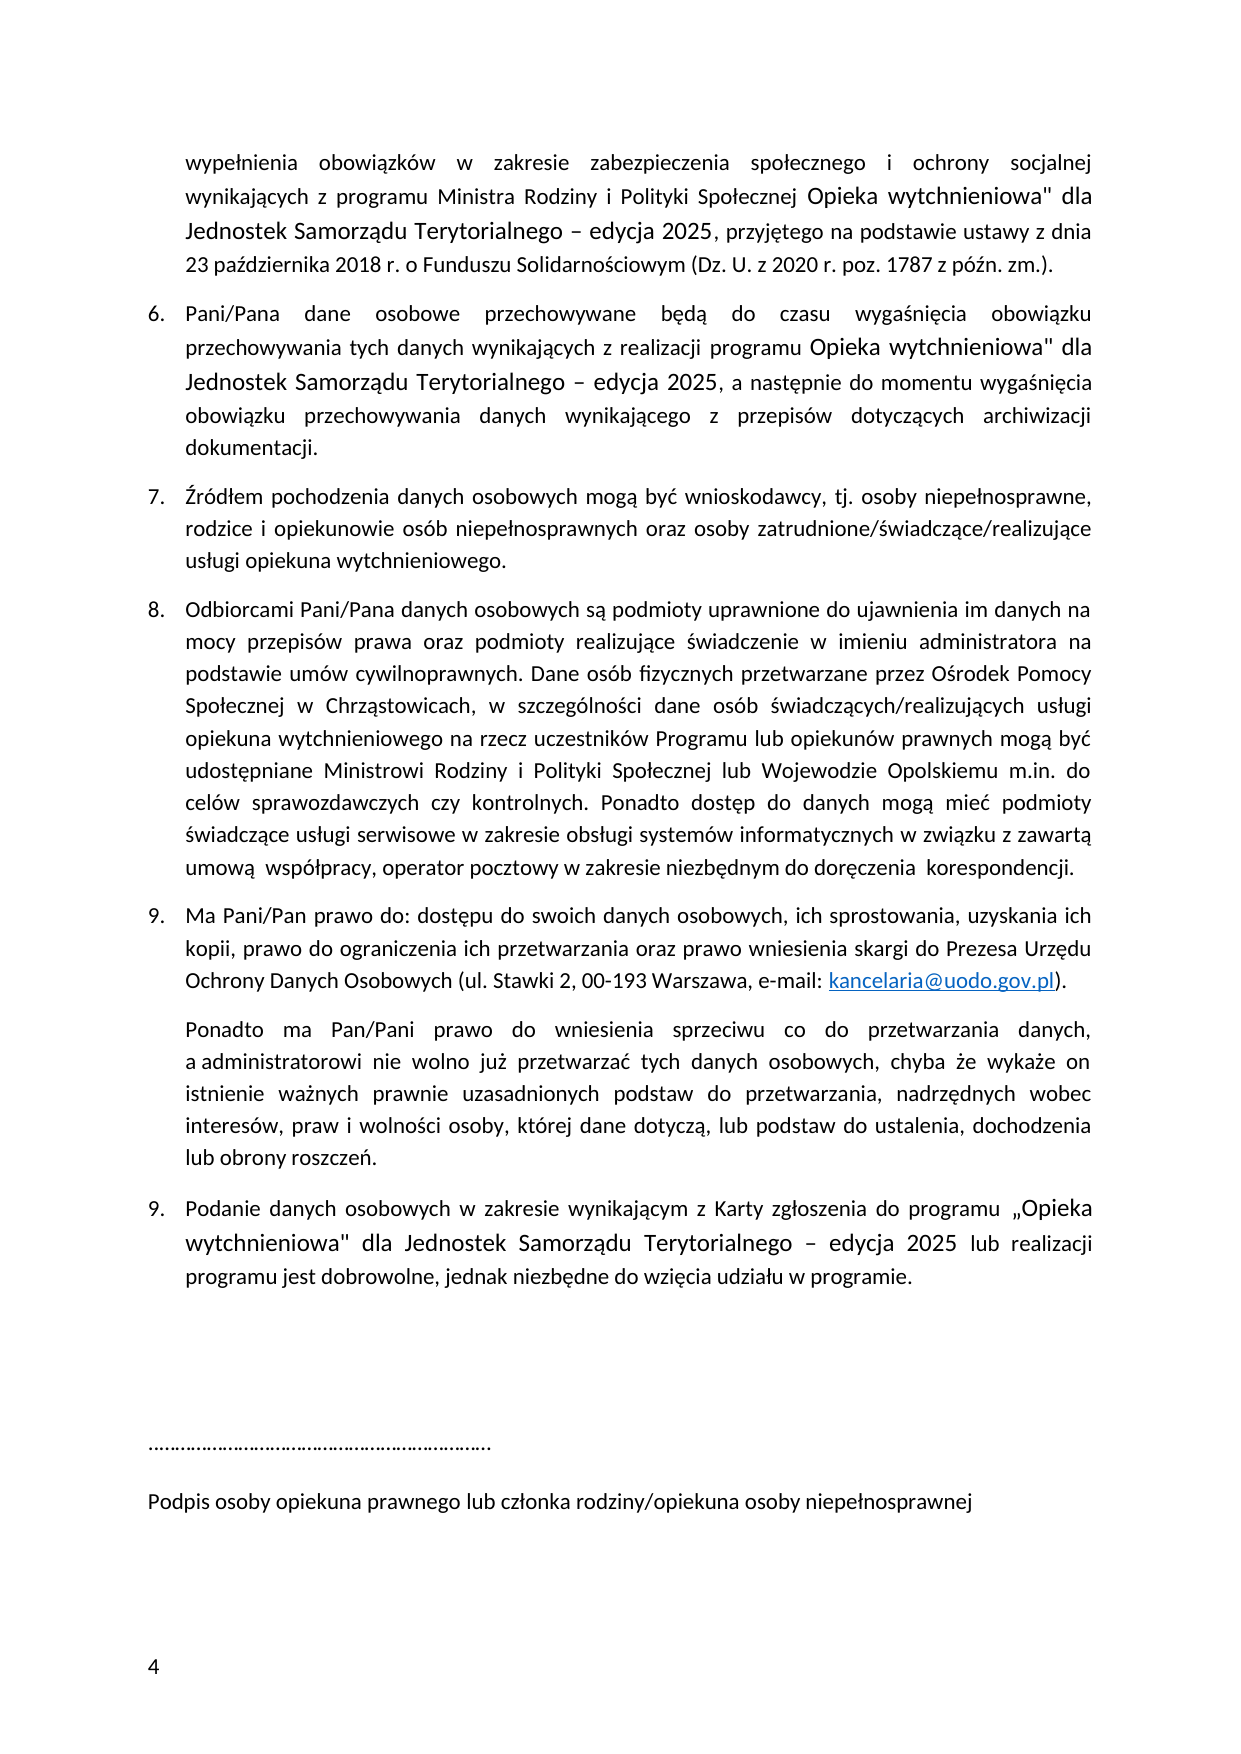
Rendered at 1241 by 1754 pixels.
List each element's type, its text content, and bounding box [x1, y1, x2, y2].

text ..……………………………………………………… [148, 1428, 1093, 1456]
text Ponadto ma Pan/Pani prawo do wniesienia sprzeciwu co do przetwarzania danych, a administratorowi nie wolno już przetwarzać tych danych osobowych, chyba że wykaże on istnienie ważnych prawnie uzasadnionych podstaw do przetwarzania, nadrzędnych wobec interesów, praw i wolności osoby, której dane dotyczą, lub podstaw do ustalenia, dochodzenia lub obrony roszczeń. [185, 1015, 1093, 1171]
list Ma Pani/Pan prawo do: dostępu do swoich danych osobowych, ich sprostowania, uzyskania ich kopii, prawo do ograniczenia ich przetwarzania oraz prawo wniesienia skargi do Prezesa Urzędu Ochrony Danych Osobowych (ul. Stawki 2, 00-193 Warszawa, e-mail: kancelaria@uodo.gov.pl). [148, 901, 1093, 994]
list Pani/Pana dane osobowe przechowywane będą do czasu wygaśnięcia obowiązku przechowywania tych danych wynikających z realizacji programu Opieka wytchnieniowa" dla Jednostek Samorządu Terytorialnego – edycja 2025, a następnie do momentu wygaśnięcia obowiązku przechowywania danych wynikającego z przepisów dotyczących archiwizacji dokumentacji. [148, 299, 1093, 461]
list Odbiorcami Pani/Pana danych osobowych są podmioty uprawnione do ujawnienia im danych na mocy przepisów prawa oraz podmioty realizujące świadczenie w imieniu administratora na podstawie umów cywilnoprawnych. Dane osób fizycznych przetwarzane przez Ośrodek Pomocy Społecznej w Chrząstowicach, w szczególności dane osób świadczących/realizujących usługi opiekuna wytchnieniowego na rzecz uczestników Programu lub opiekunów prawnych mogą być udostępniane Ministrowi Rodziny i Polityki Społecznej lub Wojewodzie Opolskiemu m.in. do celów sprawozdawczych czy kontrolnych. Ponadto dostęp do danych mogą mieć podmioty świadczące usługi serwisowe w zakresie obsługi systemów informatycznych w związku z zawartą umową współpracy, operator pocztowy w zakresie niezbędnym do doręczenia korespondencji. [148, 595, 1093, 881]
text Podpis osoby opiekuna prawnego lub członka rodziny/opiekuna osoby niepełnosprawnej [148, 1487, 1093, 1515]
list wypełnienia obowiązków w zakresie zabezpieczenia społecznego i ochrony socjalnej wynikających z programu Ministra Rodziny i Polityki Społecznej Opieka wytchnieniowa" dla Jednostek Samorządu Terytorialnego – edycja 2025, przyjętego na podstawie ustawy z dnia 23 października 2018 r. o Funduszu Solidarnościowym (Dz. U. z 2020 r. poz. 1787 z późn. zm.). [148, 148, 1093, 278]
list Źródłem pochodzenia danych osobowych mogą być wnioskodawcy, tj. osoby niepełnosprawne, rodzice i opiekunowie osób niepełnosprawnych oraz osoby zatrudnione/świadczące/realizujące usługi opiekuna wytchnieniowego. [148, 482, 1093, 574]
list Podanie danych osobowych w zakresie wynikającym z Karty zgłoszenia do programu „Opieka wytchnieniowa" dla Jednostek Samorządu Terytorialnego – edycja 2025 lub realizacji programu jest dobrowolne, jednak niezbędne do wzięcia udziału w programie. [148, 1192, 1093, 1290]
